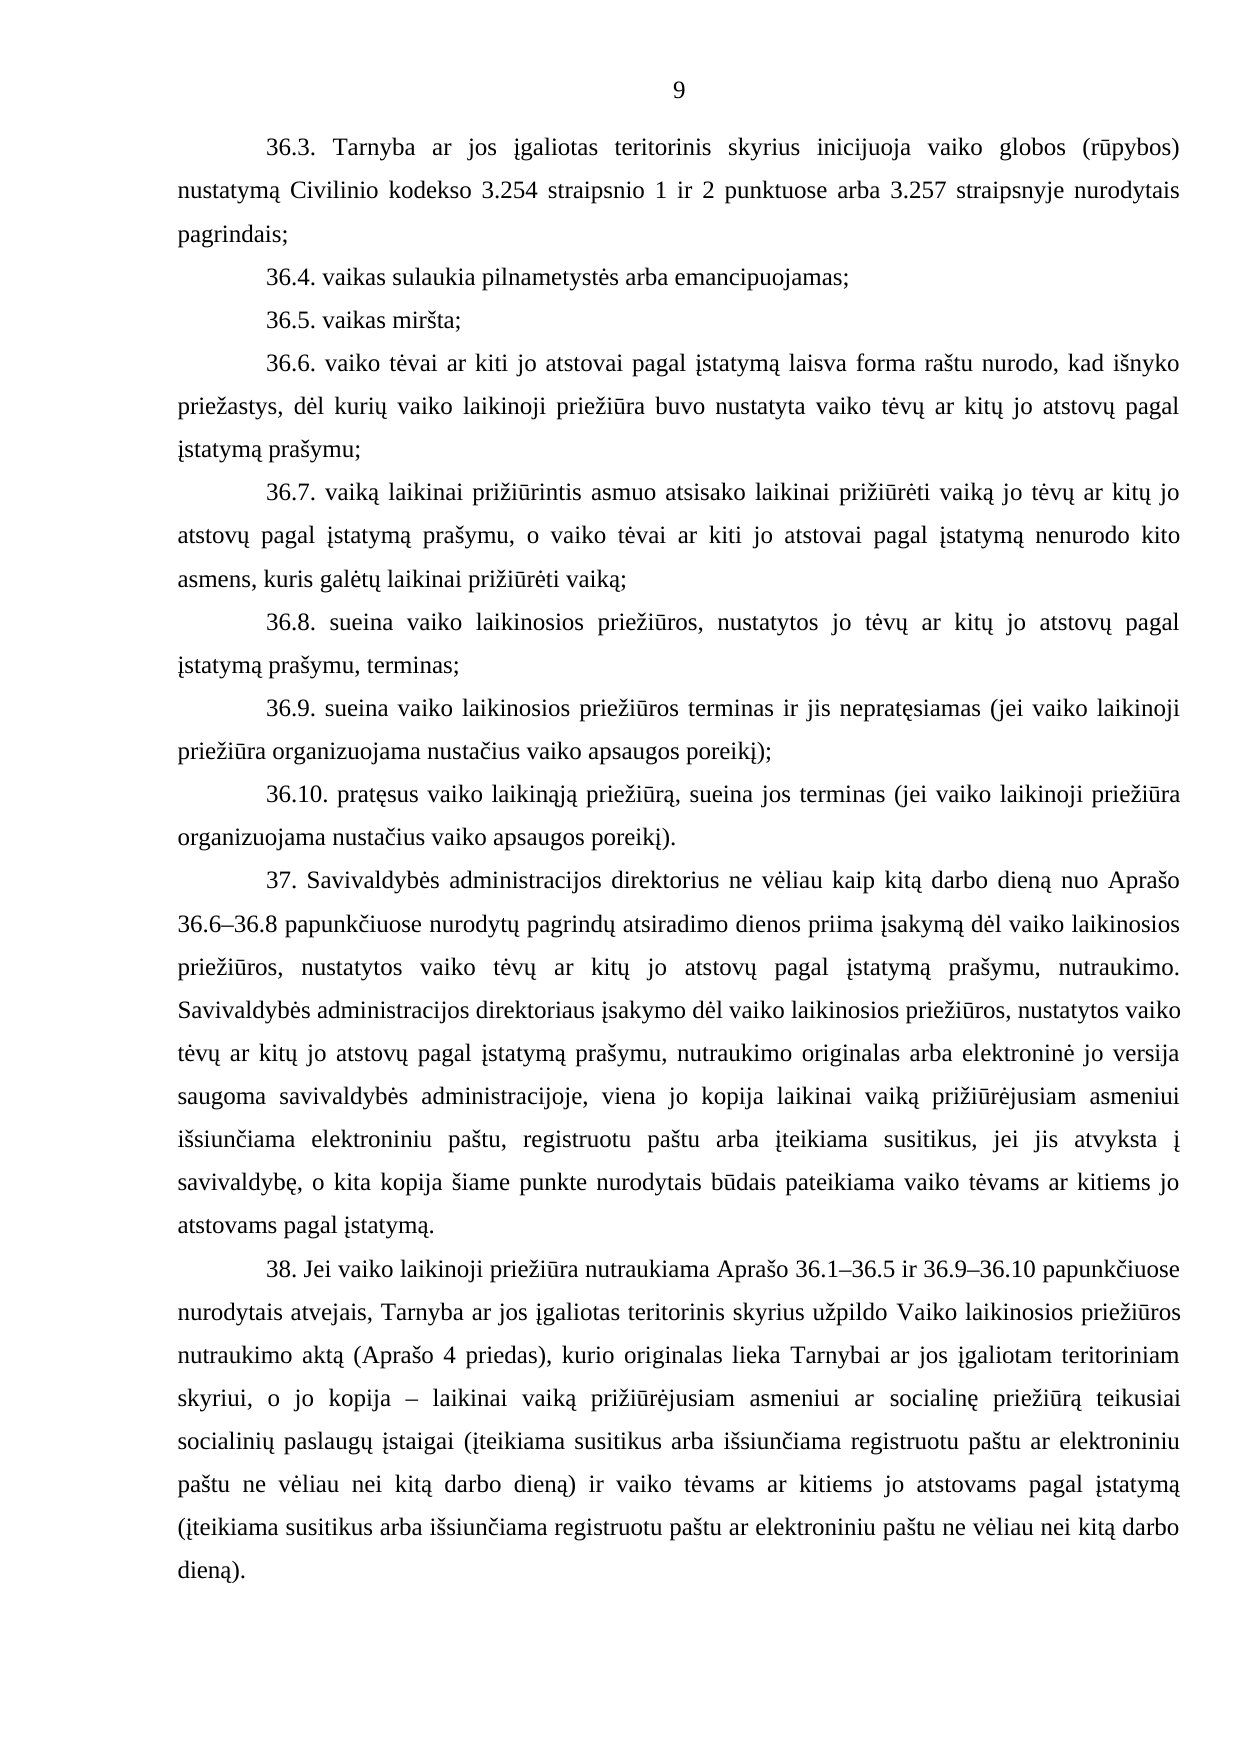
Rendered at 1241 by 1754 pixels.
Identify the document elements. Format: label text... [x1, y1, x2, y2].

text 36.8. sueina vaiko laikinosios priežiūros, nustatytos jo tėvų ar kitų jo atstovų pagal įstatymą prašymu, terminas; [177, 607, 1181, 679]
text 36.7. vaiką laikinai prižiūrintis asmuo atsisako laikinai prižiūrėti vaiką jo tėvų ar kitų jo atstovų pagal įstatymą prašymu, o vaiko tėvai ar kiti jo atstovai pagal įstatymą nenurodo kito asmens, kuris galėtų laikinai prižiūrėti vaiką; [177, 477, 1181, 592]
text 36.10. pratęsus vaiko laikinąją priežiūrą, sueina jos terminas (jei vaiko laikinoji priežiūra organizuojama nustačius vaiko apsaugos poreikį). [177, 779, 1181, 851]
text 36.3. Tarnyba ar jos įgaliotas teritorinis skyrius inicijuoja vaiko globos (rūpybos) nustatymą Civilinio kodekso 3.254 straipsnio 1 ir 2 punktuose arba 3.257 straipsnyje nurodytais pagrindais; [177, 132, 1181, 247]
text 38. Jei vaiko laikinoji priežiūra nutraukiama Aprašo 36.1–36.5 ir 36.9–36.10 papunkčiuose nurodytais atvejais, Tarnyba ar jos įgaliotas teritorinis skyrius užpildo Vaiko laikinosios priežiūros nutraukimo aktą (Aprašo 4 priedas), kurio originalas lieka Tarnybai ar jos įgaliotam teritoriniam skyriui, o jo kopija – laikinai vaiką prižiūrėjusiam asmeniui ar socialinę priežiūrą teikusiai socialinių paslaugų įstaigai (įteikiama susitikus arba išsiunčiama registruotu paštu ar elektroniniu paštu ne vėliau nei kitą darbo dieną) ir vaiko tėvams ar kitiems jo atstovams pagal įstatymą (įteikiama susitikus arba išsiunčiama registruotu paštu ar elektroniniu paštu ne vėliau nei kitą darbo dieną). [177, 1254, 1181, 1584]
text 36.4. vaikas sulaukia pilnametystės arba emancipuojamas; [177, 262, 1181, 291]
text 36.6. vaiko tėvai ar kiti jo atstovai pagal įstatymą laisva forma raštu nurodo, kad išnyko priežastys, dėl kurių vaiko laikinoji priežiūra buvo nustatyta vaiko tėvų ar kitų jo atstovų pagal įstatymą prašymu; [177, 348, 1181, 463]
text 36.5. vaikas miršta; [177, 305, 1181, 334]
text 37. Savivaldybės administracijos direktorius ne vėliau kaip kitą darbo dieną nuo Aprašo 36.6–36.8 papunkčiuose nurodytų pagrindų atsiradimo dienos priima įsakymą dėl vaiko laikinosios priežiūros, nustatytos vaiko tėvų ar kitų jo atstovų pagal įstatymą prašymu, nutraukimo. Savivaldybės administracijos direktoriaus įsakymo dėl vaiko laikinosios priežiūros, nustatytos vaiko tėvų ar kitų jo atstovų pagal įstatymą prašymu, nutraukimo originalas arba elektroninė jo versija saugoma savivaldybės administracijoje, viena jo kopija laikinai vaiką prižiūrėjusiam asmeniui išsiunčiama elektroniniu paštu, registruotu paštu arba įteikiama susitikus, jei jis atvyksta į savivaldybę, o kita kopija šiame punkte nurodytais būdais pateikiama vaiko tėvams ar kitiems jo atstovams pagal įstatymą. [177, 866, 1181, 1239]
text 36.9. sueina vaiko laikinosios priežiūros terminas ir jis nepratęsiamas (jei vaiko laikinoji priežiūra organizuojama nustačius vaiko apsaugos poreikį); [177, 693, 1181, 765]
